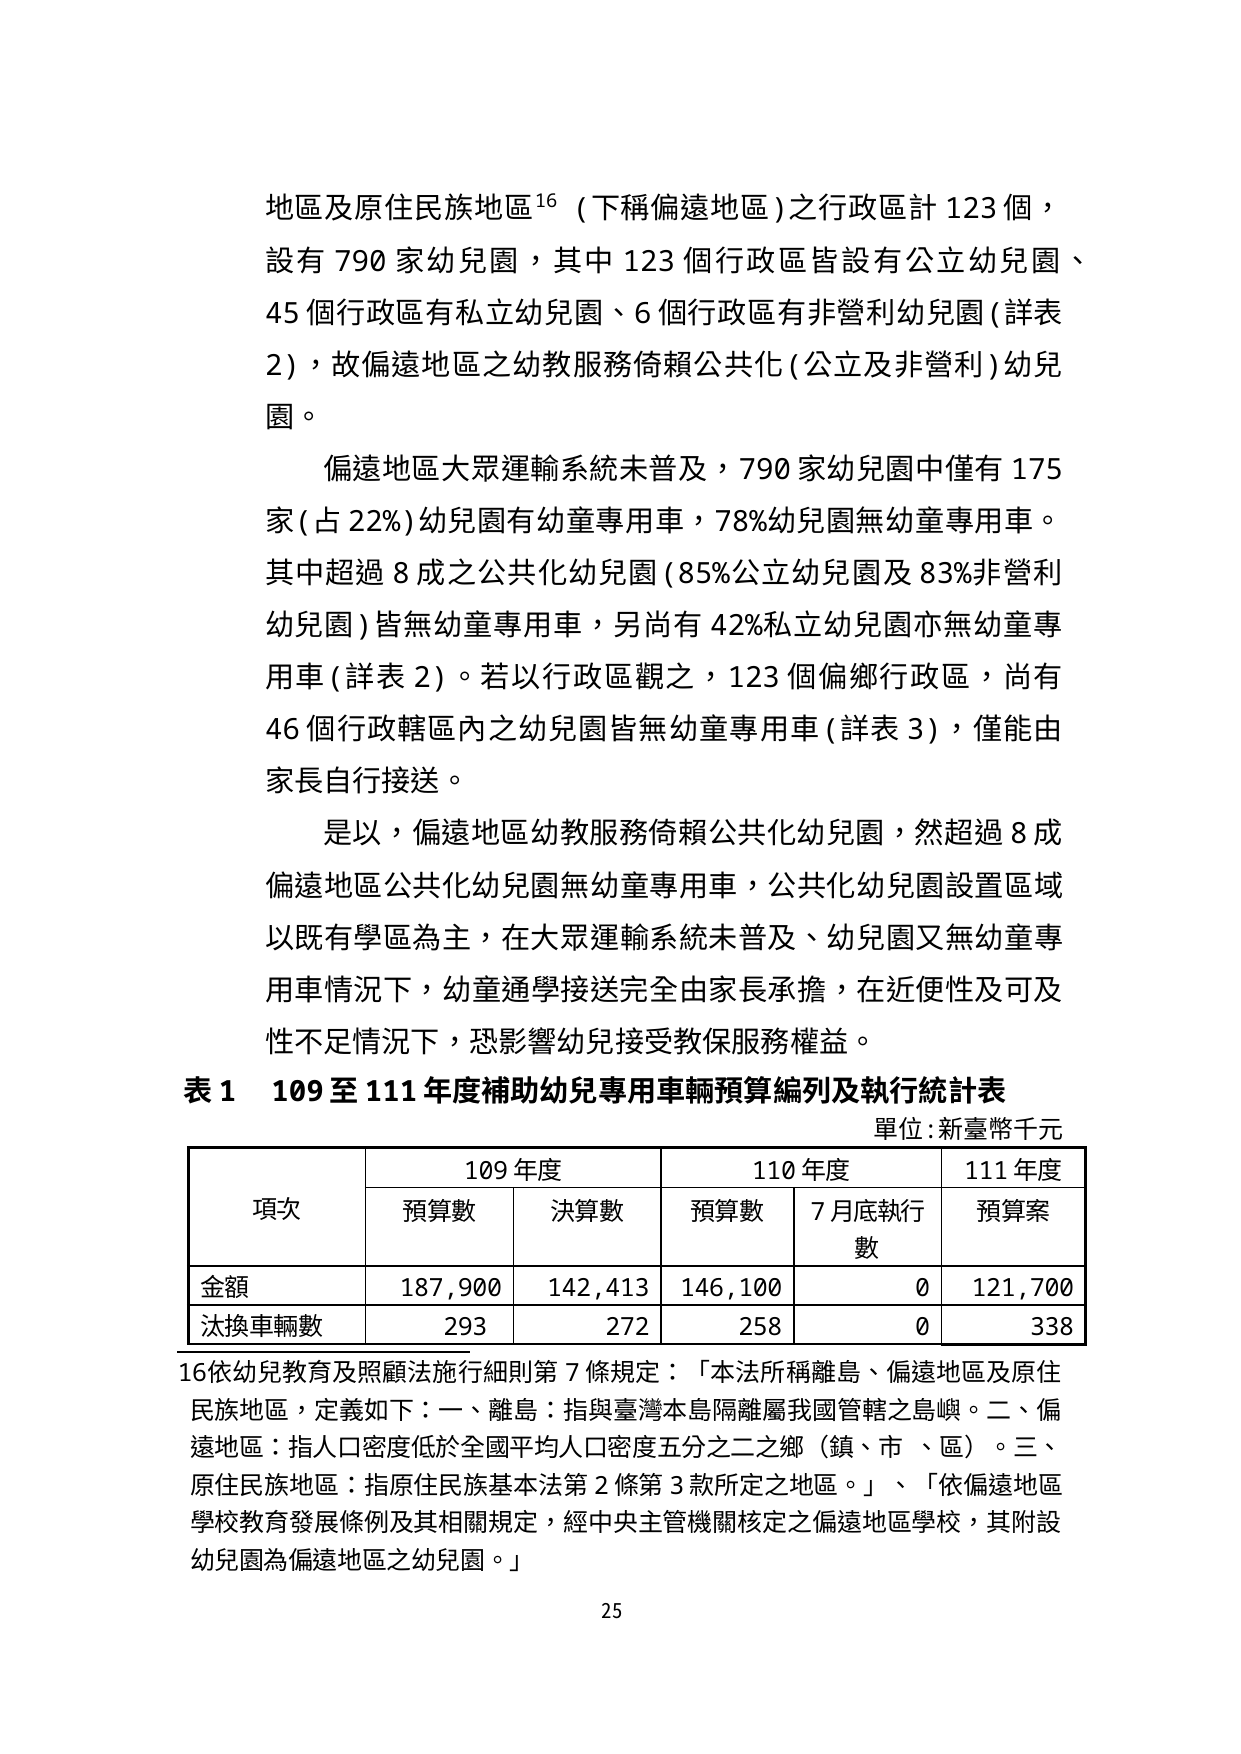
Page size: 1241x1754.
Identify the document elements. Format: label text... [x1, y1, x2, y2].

table_cell 汰換車輛數 [190, 1306, 365, 1343]
table_cell 121,700 [942, 1267, 1084, 1304]
table_cell 258 [662, 1306, 793, 1343]
table_cell 0 [795, 1306, 941, 1343]
text 為鼓勵幼兒園加速汰換將逾10年之幼童專用車，國教署111年度於「國民及學前教育行政及督導-學生事務與校園安全及衛生教育」編列推動幼童車屆齡車輛新購與汰換1億2,170萬元，預計補助汰换及新購幼童專用車合計338輛(詳表1)。依該署提供資料，屬幼兒教育及照顧法之離島、偏遠地區及原住民族地區 (下稱偏遠地區)之行政區計123個，設有790家幼兒園，其中123個行政區皆設有公立幼兒園、45個行政區有私立幼兒園、6個行政區有非營利幼兒園(詳表2)，故偏遠地區之幼教服務倚賴公共化(公立及非營利)幼兒園。 [265, 177, 1063, 438]
table_header 111年度 [942, 1149, 1084, 1187]
text 表1 109至111年度補助幼兒專用車輛預算編列及執行統計表 [177, 1068, 1063, 1110]
table_cell 146,100 [662, 1267, 793, 1304]
table_header 110年度 [662, 1149, 941, 1187]
table_cell 338 [942, 1306, 1084, 1343]
table_cell 預算數 [366, 1188, 513, 1265]
table_cell 272 [514, 1306, 660, 1343]
table_cell 預算案 [942, 1188, 1084, 1265]
table_cell 決算數 [514, 1188, 660, 1265]
table_header 項次 [190, 1149, 365, 1265]
table_cell 金額 [190, 1267, 365, 1304]
table_header 109年度 [366, 1149, 660, 1187]
table_cell 預算數 [662, 1188, 793, 1265]
text 單位:新臺幣千元 [265, 1110, 1063, 1146]
text 依幼兒教育及照顧法施行細則第7條規定：「本法所稱離島、偏遠地區及原住民族地區，定義如下：一、離島：指與臺灣本島隔離屬我國管轄之島嶼。二、偏遠地區：指人口密度低於全國平均人口密度五分之二之鄉（鎮、市 、區）。三、原住民族地區：指原住民族基本法第2條第3款所定之地區。」、「依偏遠地區學校教育發展條例及其相關規定，經中央主管機關核定之偏遠地區學校，其附設幼兒園為偏遠地區之幼兒園。」 [177, 1352, 1063, 1577]
text 偏遠地區大眾運輸系統未普及，790家幼兒園中僅有175家(占22%)幼兒園有幼童專用車，78%幼兒園無幼童專用車。其中超過8成之公共化幼兒園(85%公立幼兒園及83%非營利幼兒園)皆無幼童專用車，另尚有42%私立幼兒園亦無幼童專用車(詳表2)。若以行政區觀之，123個偏鄉行政區，尚有46個行政轄區內之幼兒園皆無幼童專用車(詳表3)，僅能由家長自行接送。 [265, 438, 1063, 802]
table_cell 0 [795, 1267, 941, 1304]
table_cell 142,413 [514, 1267, 660, 1304]
table_cell 7月底執行數 [795, 1188, 941, 1265]
table_cell 187,900 [366, 1267, 513, 1304]
text 是以，偏遠地區幼教服務倚賴公共化幼兒園，然超過8成偏遠地區公共化幼兒園無幼童專用車，公共化幼兒園設置區域以既有學區為主，在大眾運輸系統未普及、幼兒園又無幼童專用車情況下，幼童通學接送完全由家長承擔，在近便性及可及性不足情況下，恐影響幼兒接受教保服務權益。 [265, 802, 1063, 1063]
table_cell 293 [366, 1306, 513, 1343]
